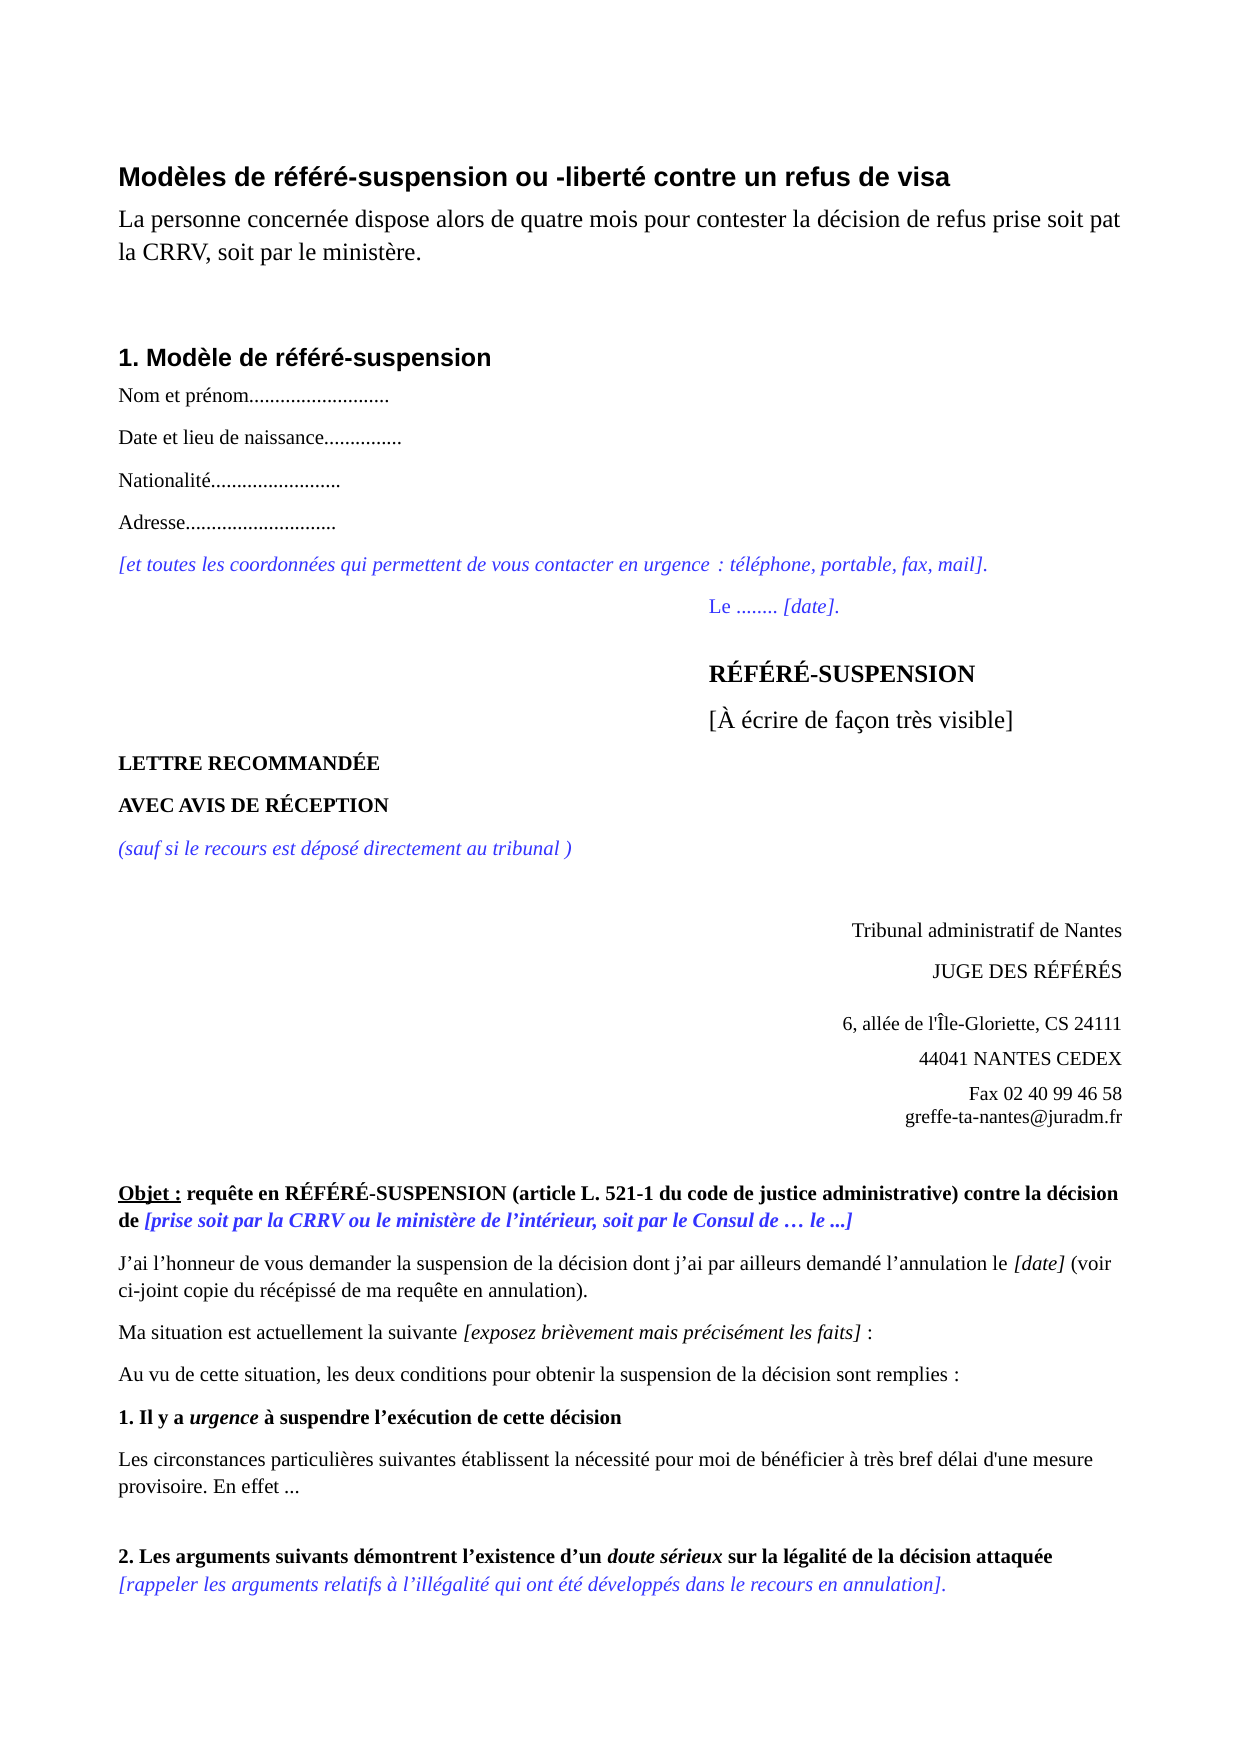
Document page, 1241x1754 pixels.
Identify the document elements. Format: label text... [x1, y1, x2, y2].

text Date et lieu de naissance............... [118, 425, 1122, 449]
text Fax 02 40 99 46 58 [118, 1082, 1122, 1105]
text Au vu de cette situation, les deux conditions pour obtenir la suspension de la décision sont remplies : [118, 1362, 1122, 1386]
subtitle LETTRE RECOMMANDÉE [118, 751, 1122, 775]
text JUGE DES RÉFÉRÉS [709, 959, 1122, 983]
text AVEC AVIS DE RÉCEPTION [118, 793, 1122, 817]
text Ma situation est actuellement la suivante [exposez brièvement mais précisément les faits] : [118, 1320, 1122, 1344]
text 1. Il y a urgence à suspendre l’exécution de cette décision [118, 1404, 1122, 1429]
text 6, allée de l'Île-Gloriette, CS 24111 [118, 1011, 1122, 1035]
text Le ........ [date]. [709, 594, 1122, 618]
text (sauf si le recours est déposé directement au tribunal ) [118, 836, 1122, 859]
text Objet : requête en RÉFÉRé-suspension (article L. 521-1 du code de justice administrative) contre la décision de [prise soit par la CRRV ou le ministère de l’intérieur, soit par le Consul de … le ...] [118, 1181, 1122, 1232]
text [À écrire de façon très visible] [709, 705, 1122, 734]
text Tribunal administratif de Nantes [709, 918, 1122, 942]
text Adresse............................. [118, 510, 1122, 534]
subtitle 1. Modèle de référé-suspension [118, 343, 1122, 371]
text RÉFÉRÉ-SUSPENSION [709, 659, 1122, 687]
text 2. Les arguments suivants démontrent l’existence d’un doute sérieux sur la légalité de la décision attaquée [rappeler les arguments relatifs à l’illégalité qui ont été développés dans le recours en annulation]. [118, 1544, 1122, 1596]
text 44041 NANTES CEDEX [118, 1046, 1122, 1070]
text J’ai l’honneur de vous demander la suspension de la décision dont j’ai par ailleurs demandé l’annulation le [date] (voir ci-joint copie du récépissé de ma requête en annulation). [118, 1250, 1122, 1302]
text Nationalité......................... [118, 467, 1122, 492]
subtitle Modèles de référé-suspension ou -liberté contre un refus de visa [118, 161, 1122, 192]
text La personne concernée dispose alors de quatre mois pour contester la décision de refus prise soit pat la CRRV, soit par le ministère. [118, 204, 1122, 266]
text Les circonstances particulières suivantes établissent la nécessité pour moi de bénéficier à très bref délai d'une mesure provisoire. En effet ... [118, 1447, 1122, 1498]
text Nom et prénom........................... [118, 383, 1122, 407]
text greffe-ta-nantes@juradm.fr [118, 1105, 1122, 1128]
text [et toutes les coordonnées qui permettent de vous contacter en urgence : téléphone, portable, fax, mail]. [118, 552, 1122, 576]
